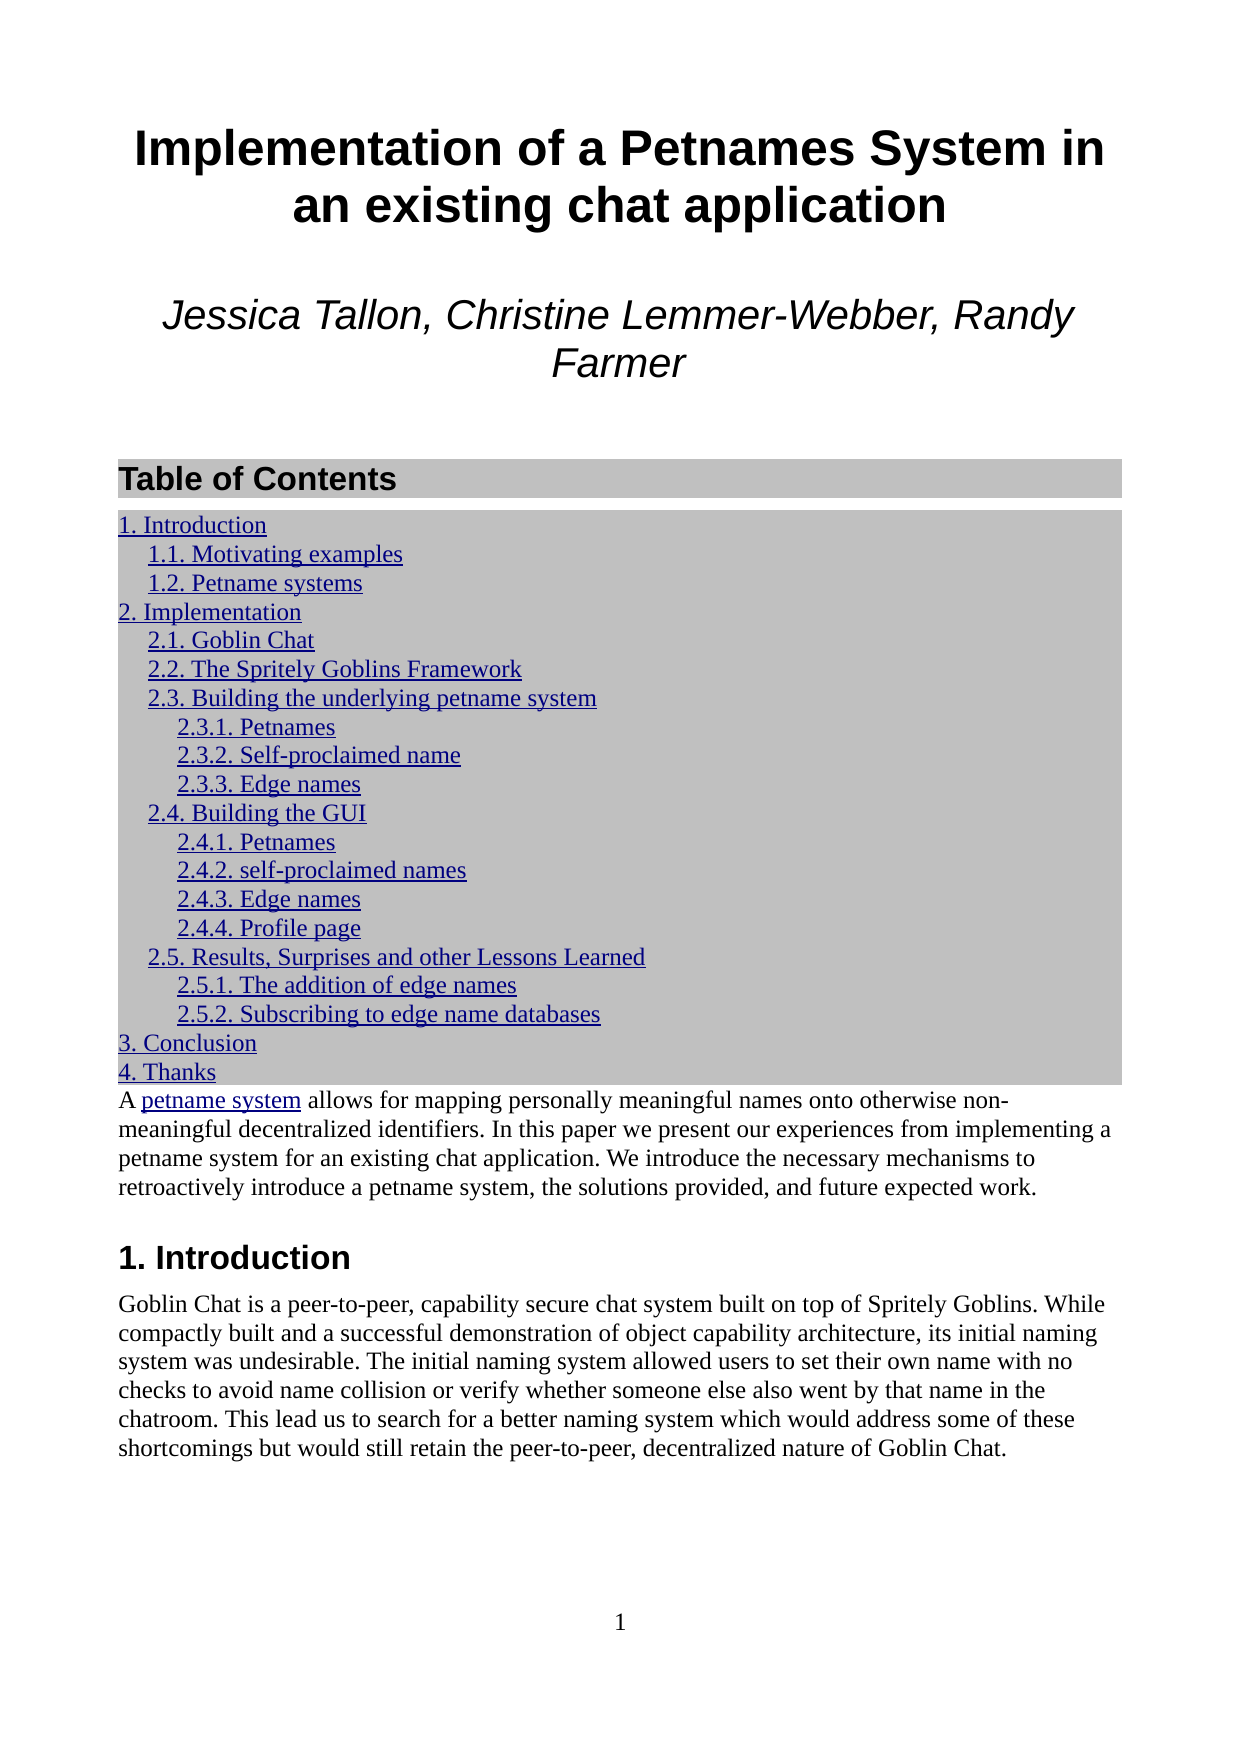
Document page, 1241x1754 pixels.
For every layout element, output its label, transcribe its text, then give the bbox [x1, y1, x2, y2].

text 1.1. Motivating examples [148, 539, 1122, 568]
text 2.1. Goblin Chat [148, 625, 1122, 654]
text A petname system allows for mapping personally meaningful names onto otherwise non-meaningful decentralized identifiers. In this paper we present our experiences from implementing a petname system for an existing chat application. We introduce the necessary mechanisms to retroactively introduce a petname system, the solutions provided, and future expected work. [118, 1085, 1122, 1200]
text 2.5. Results, Surprises and other Lessons Learned [148, 942, 1122, 970]
text 2.5.1. The addition of edge names [177, 970, 1122, 999]
text 2.4. Building the GUI [148, 798, 1122, 827]
text 2.4.4. Profile page [177, 913, 1122, 942]
text Goblin Chat is a peer-to-peer, capability secure chat system built on top of Spritely Goblins. While compactly built and a successful demonstration of object capability architecture, its initial naming system was undesirable. The initial naming system allowed users to set their own name with no checks to avoid name collision or verify whether someone else also went by that name in the chatroom. This lead us to search for a better naming system which would address some of these shortcomings but would still retain the peer-to-peer, decentralized nature of Goblin Chat. [118, 1289, 1122, 1461]
text 2.4.1. Petnames [177, 827, 1122, 855]
text 2.3.2. Self-proclaimed name [177, 740, 1122, 769]
text 2.4.3. Edge names [177, 884, 1122, 913]
title Implementation of a Petnames System in an existing chat application [118, 118, 1122, 233]
subtitle Introduction [118, 1238, 1122, 1276]
text 2.5.2. Subscribing to edge name databases [177, 999, 1122, 1028]
text 2.3.1. Petnames [177, 712, 1122, 740]
text 2.3.3. Edge names [177, 769, 1122, 798]
text 1.2. Petname systems [148, 568, 1122, 597]
subtitle Jessica Tallon, Christine Lemmer-Webber, Randy Farmer [118, 291, 1122, 386]
subtitle Table of Contents [118, 459, 1122, 498]
text 2.3. Building the underlying petname system [148, 683, 1122, 712]
text 1. Introduction [118, 510, 1122, 539]
text 2. Implementation [118, 597, 1122, 625]
text 3. Conclusion [118, 1028, 1122, 1057]
text 4. Thanks [118, 1057, 1122, 1085]
text 2.4.2. self-proclaimed names [177, 855, 1122, 884]
text 2.2. The Spritely Goblins Framework [148, 654, 1122, 683]
